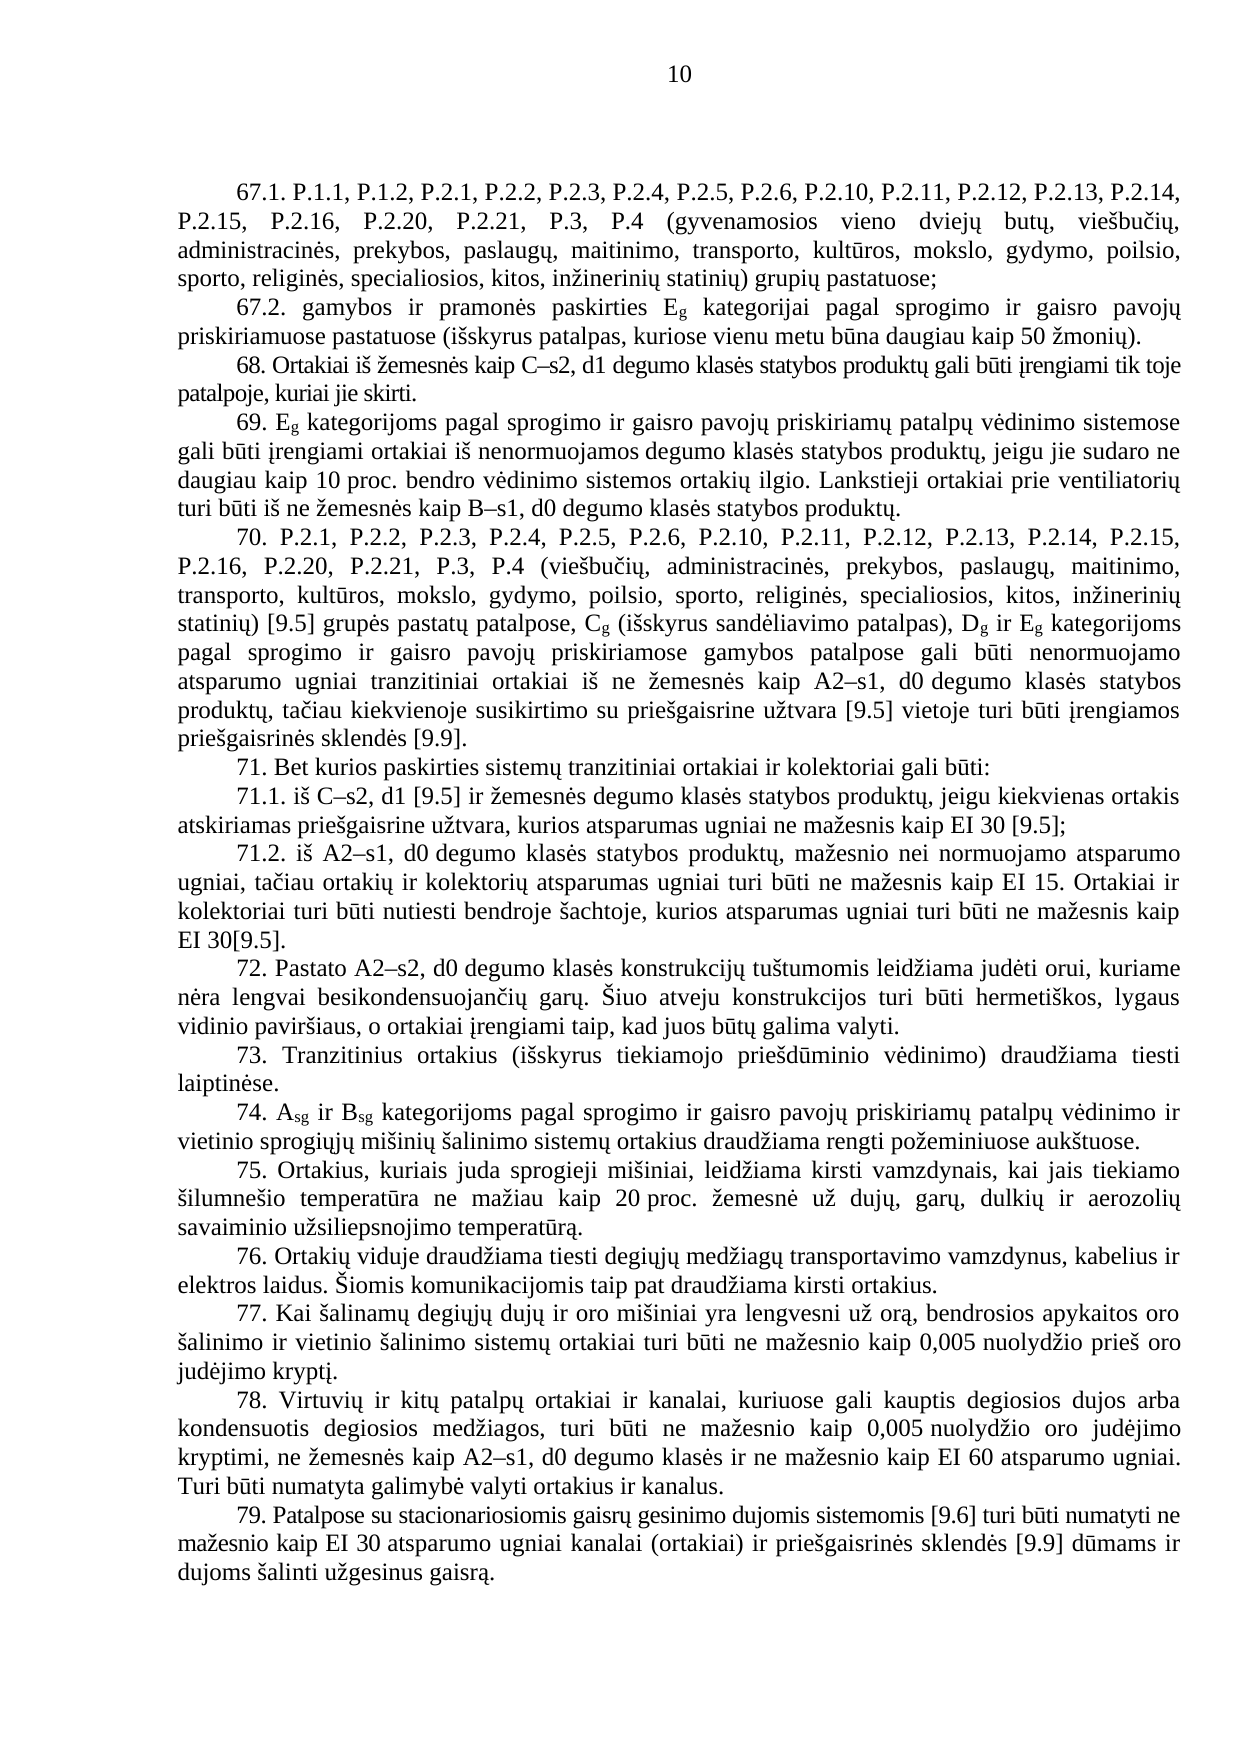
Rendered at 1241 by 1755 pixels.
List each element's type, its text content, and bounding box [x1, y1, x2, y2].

text 76. Ortakių viduje draudžiama tiesti degiųjų medžiagų transportavimo vamzdynus, kabelius ir elektros laidus. Šiomis komunikacijomis taip pat draudžiama kirsti ortakius. [177, 1241, 1181, 1298]
text 67.2. gamybos ir pramonės paskirties Eg kategorijai pagal sprogimo ir gaisro pavojų priskiriamuose pastatuose (išskyrus patalpas, kuriose vienu metu būna daugiau kaip 50 žmonių). [177, 292, 1181, 350]
text 72. Pastato A2–s2, d0 degumo klasės konstrukcijų tuštumomis leidžiama judėti orui, kuriame nėra lengvai besikondensuojančių garų. Šiuo atveju konstrukcijos turi būti hermetiškos, lygaus vidinio paviršiaus, o ortakiai įrengiami taip, kad juos būtų galima valyti. [177, 953, 1181, 1040]
text 71. Bet kurios paskirties sistemų tranzitiniai ortakiai ir kolektoriai gali būti: [177, 752, 1181, 781]
text 69. Eg kategorijoms pagal sprogimo ir gaisro pavojų priskiriamų patalpų vėdinimo sistemose gali būti įrengiami ortakiai iš nenormuojamos degumo klasės statybos produktų, jeigu jie sudaro ne daugiau kaip 10 proc. bendro vėdinimo sistemos ortakių ilgio. Lankstieji ortakiai prie ventiliatorių turi būti iš ne žemesnės kaip B–s1, d0 degumo klasės statybos produktų. [177, 407, 1181, 522]
text 74. Asg ir Bsg kategorijoms pagal sprogimo ir gaisro pavojų priskiriamų patalpų vėdinimo ir vietinio sprogiųjų mišinių šalinimo sistemų ortakius draudžiama rengti požeminiuose aukštuose. [177, 1097, 1181, 1155]
text 68. Ortakiai iš žemesnės kaip C–s2, d1 degumo klasės statybos produktų gali būti įrengiami tik toje patalpoje, kuriai jie skirti. [177, 350, 1181, 407]
text 77. Kai šalinamų degiųjų dujų ir oro mišiniai yra lengvesni už orą, bendrosios apykaitos oro šalinimo ir vietinio šalinimo sistemų ortakiai turi būti ne mažesnio kaip 0,005 nuolydžio prieš oro judėjimo kryptį. [177, 1298, 1181, 1385]
text 78. Virtuvių ir kitų patalpų ortakiai ir kanalai, kuriuose gali kauptis degiosios dujos arba kondensuotis degiosios medžiagos, turi būti ne mažesnio kaip 0,005 nuolydžio oro judėjimo kryptimi, ne žemesnės kaip A2–s1, d0 degumo klasės ir ne mažesnio kaip EI 60 atsparumo ugniai. Turi būti numatyta galimybė valyti ortakius ir kanalus. [177, 1385, 1181, 1500]
text 67.1. P.1.1, P.1.2, P.2.1, P.2.2, P.2.3, P.2.4, P.2.5, P.2.6, P.2.10, P.2.11, P.2.12, P.2.13, P.2.14, P.2.15, P.2.16, P.2.20, P.2.21, P.3, P.4 (gyvenamosios vieno dviejų butų, viešbučių, administracinės, prekybos, paslaugų, maitinimo, transporto, kultūros, mokslo, gydymo, poilsio, sporto, religinės, specialiosios, kitos, inžinerinių statinių) grupių pastatuose; [177, 177, 1181, 292]
text 73. Tranzitinius ortakius (išskyrus tiekiamojo priešdūminio vėdinimo) draudžiama tiesti laiptinėse. [177, 1040, 1181, 1097]
text 71.1. iš C–s2, d1 [9.5] ir žemesnės degumo klasės statybos produktų, jeigu kiekvienas ortakis atskiriamas priešgaisrine užtvara, kurios atsparumas ugniai ne mažesnis kaip EI 30 [9.5]; [177, 781, 1181, 838]
text 75. Ortakius, kuriais juda sprogieji mišiniai, leidžiama kirsti vamzdynais, kai jais tiekiamo šilumnešio temperatūra ne mažiau kaip 20 proc. žemesnė už dujų, garų, dulkių ir aerozolių savaiminio užsiliepsnojimo temperatūrą. [177, 1155, 1181, 1241]
text 70. P.2.1, P.2.2, P.2.3, P.2.4, P.2.5, P.2.6, P.2.10, P.2.11, P.2.12, P.2.13, P.2.14, P.2.15, P.2.16, P.2.20, P.2.21, P.3, P.4 (viešbučių, administracinės, prekybos, paslaugų, maitinimo, transporto, kultūros, mokslo, gydymo, poilsio, sporto, religinės, specialiosios, kitos, inžinerinių statinių) [9.5] grupės pastatų patalpose, Cg (išskyrus sandėliavimo patalpas), Dg ir Eg kategorijoms pagal sprogimo ir gaisro pavojų priskiriamose gamybos patalpose gali būti nenormuojamo atsparumo ugniai tranzitiniai ortakiai iš ne žemesnės kaip A2–s1, d0 degumo klasės statybos produktų, tačiau kiekvienoje susikirtimo su priešgaisrine užtvara [9.5] vietoje turi būti įrengiamos priešgaisrinės sklendės [9.9]. [177, 522, 1181, 752]
text 79. Patalpose su stacionariosiomis gaisrų gesinimo dujomis sistemomis [9.6] turi būti numatyti ne mažesnio kaip EI 30 atsparumo ugniai kanalai (ortakiai) ir priešgaisrinės sklendės [9.9] dūmams ir dujoms šalinti užgesinus gaisrą. [177, 1500, 1181, 1586]
text 71.2. iš A2–s1, d0 degumo klasės statybos produktų, mažesnio nei normuojamo atsparumo ugniai, tačiau ortakių ir kolektorių atsparumas ugniai turi būti ne mažesnis kaip EI 15. Ortakiai ir kolektoriai turi būti nutiesti bendroje šachtoje, kurios atsparumas ugniai turi būti ne mažesnis kaip EI 30[9.5]. [177, 838, 1181, 953]
